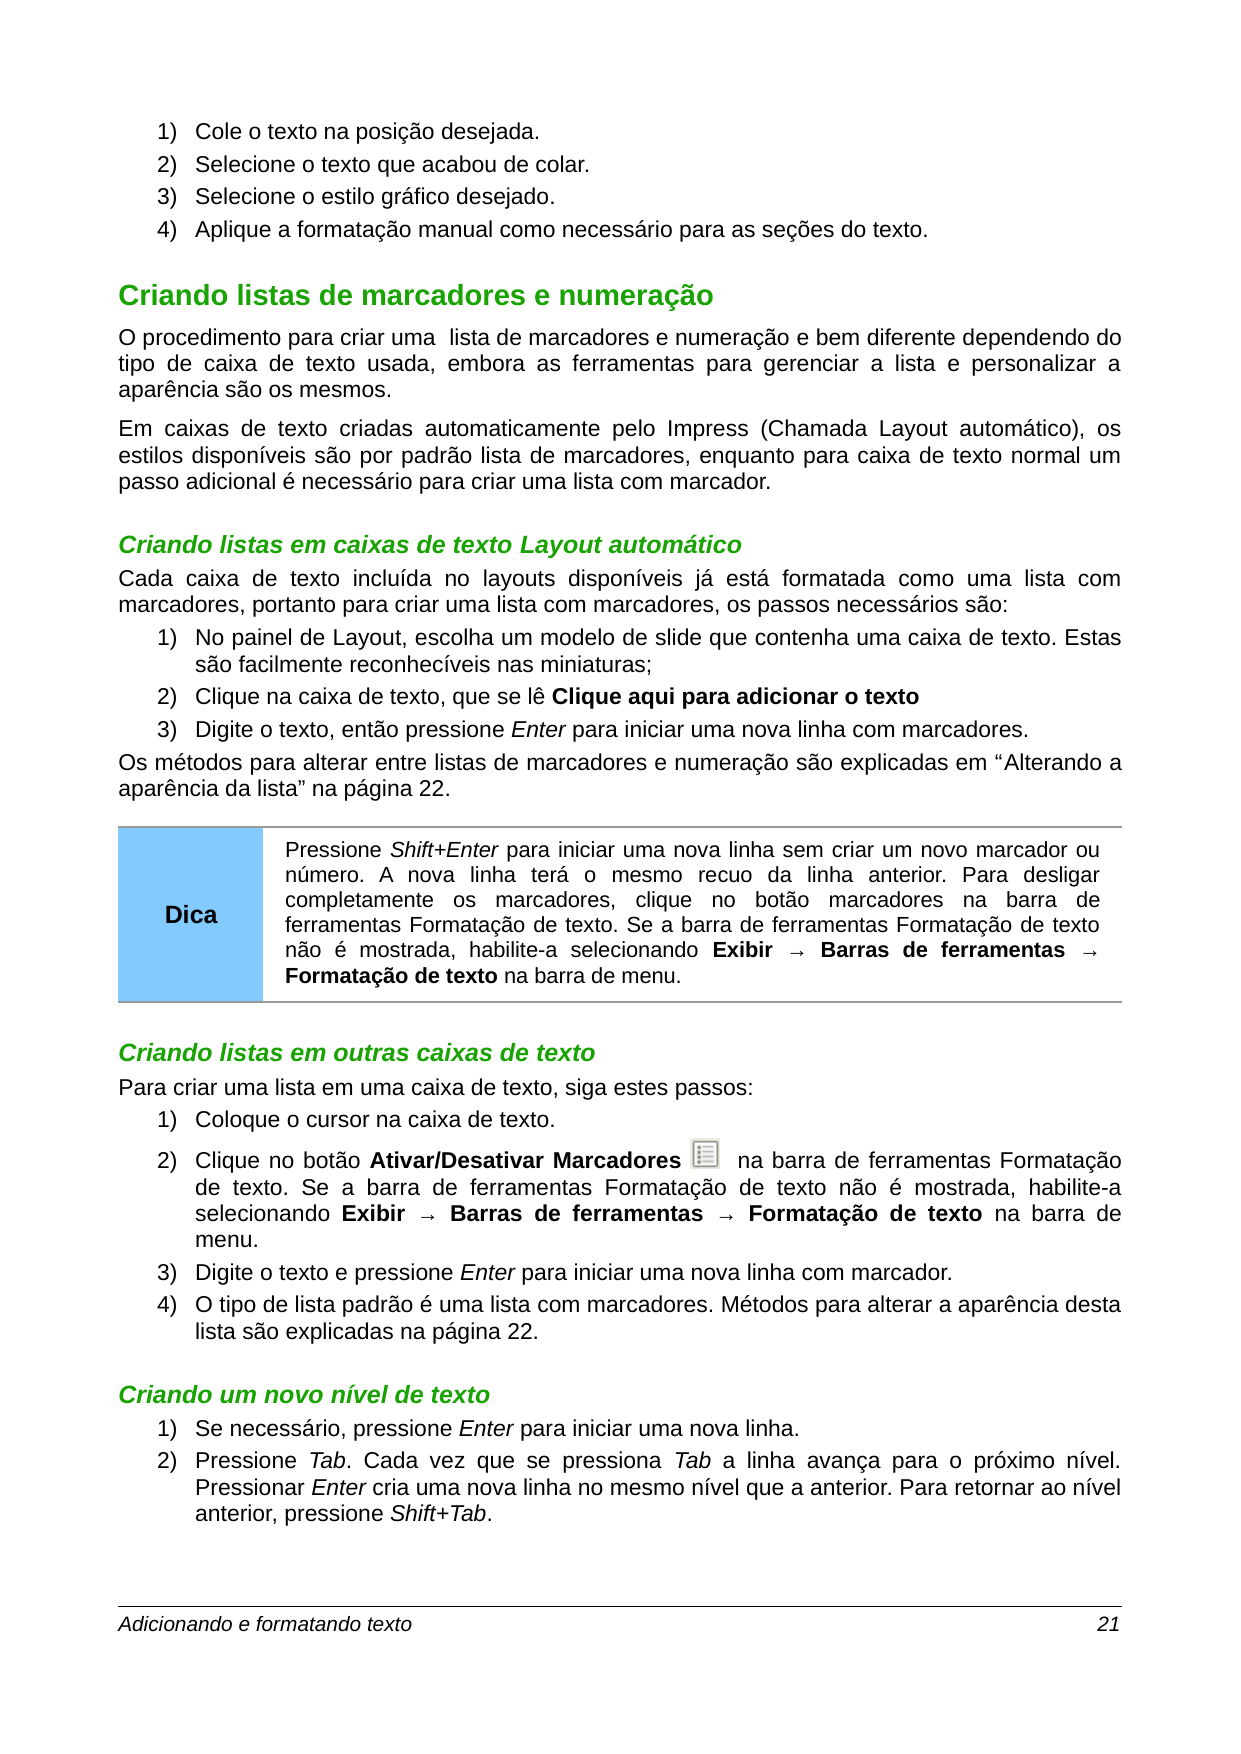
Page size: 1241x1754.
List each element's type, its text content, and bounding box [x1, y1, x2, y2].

text O procedimento para criar uma lista de marcadores e numeração e bem diferente dependendo do tipo de caixa de texto usada, embora as ferramentas para gerenciar a lista e personalizar a aparência são os mesmos. [118, 324, 1122, 403]
list Cole o texto na posição desejada. [177, 118, 1122, 144]
table_header Pressione Shift+Enter para iniciar uma nova linha sem criar um novo marcador ou número. A nova linha terá o mesmo recuo da linha anterior. Para desligar completamente os marcadores, clique no botão marcadores na barra de ferramentas Formatação de texto. Se a barra de ferramentas Formatação de texto não é mostrada, habilite-a selecionando Exibir → Barras de ferramentas → Formatação de texto na barra de menu. [264, 828, 1122, 1001]
list Cada caixa de texto incluída no layouts disponíveis já está formatada como uma lista com marcadores, portanto para criar uma lista com marcadores, os passos necessários são: [118, 565, 1122, 618]
subtitle Criando listas de marcadores e numeração [118, 278, 1122, 311]
list Aplique a formatação manual como necessário para as seções do texto. [177, 216, 1122, 242]
list Coloque o cursor na caixa de texto. [177, 1106, 1122, 1133]
subtitle Criando listas em caixas de texto Layout automático [118, 530, 1122, 559]
table_header Dica [118, 828, 263, 1001]
list Se necessário, pressione Enter para iniciar uma nova linha. [177, 1415, 1122, 1441]
list Digite o texto, então pressione Enter para iniciar uma nova linha com marcadores. [177, 716, 1122, 742]
list Selecione o texto que acabou de colar. [177, 151, 1122, 177]
list Clique no botão Ativar/Desativar Marcadores na barra de ferramentas Formatação de texto. Se a barra de ferramentas Formatação de texto não é mostrada, habilite-a selecionando Exibir → Barras de ferramentas → Formatação de texto na barra de menu. [177, 1139, 1122, 1253]
list Clique na caixa de texto, que se lê Clique aqui para adicionar o texto [177, 683, 1122, 709]
list Digite o texto e pressione Enter para iniciar uma nova linha com marcador. [177, 1259, 1122, 1285]
list No painel de Layout, escolha um modelo de slide que contenha uma caixa de texto. Estas são facilmente reconhecíveis nas miniaturas; [177, 624, 1122, 677]
list Os métodos para alterar entre listas de marcadores e numeração são explicadas em “Alterando a aparência da lista” na página 22. [118, 748, 1122, 801]
list Selecione o estilo gráfico desejado. [177, 183, 1122, 210]
subtitle Criando listas em outras caixas de texto [118, 1038, 1122, 1067]
list Pressione Tab. Cada vez que se pressiona Tab a linha avança para o próximo nível. Pressionar Enter cria uma nova linha no mesmo nível que a anterior. Para retornar ao nível anterior, pressione Shift+Tab. [177, 1447, 1122, 1527]
list Para criar uma lista em uma caixa de texto, siga estes passos: [118, 1073, 1122, 1100]
subtitle Criando um novo nível de texto [118, 1380, 1122, 1408]
text Em caixas de texto criadas automaticamente pelo Impress (Chamada Layout automático), os estilos disponíveis são por padrão lista de marcadores, enquanto para caixa de texto normal um passo adicional é necessário para criar uma lista com marcador. [118, 415, 1122, 494]
picture [690, 1138, 720, 1169]
list O tipo de lista padrão é uma lista com marcadores. Métodos para alterar a aparência desta lista são explicadas na página 22. [177, 1291, 1122, 1344]
